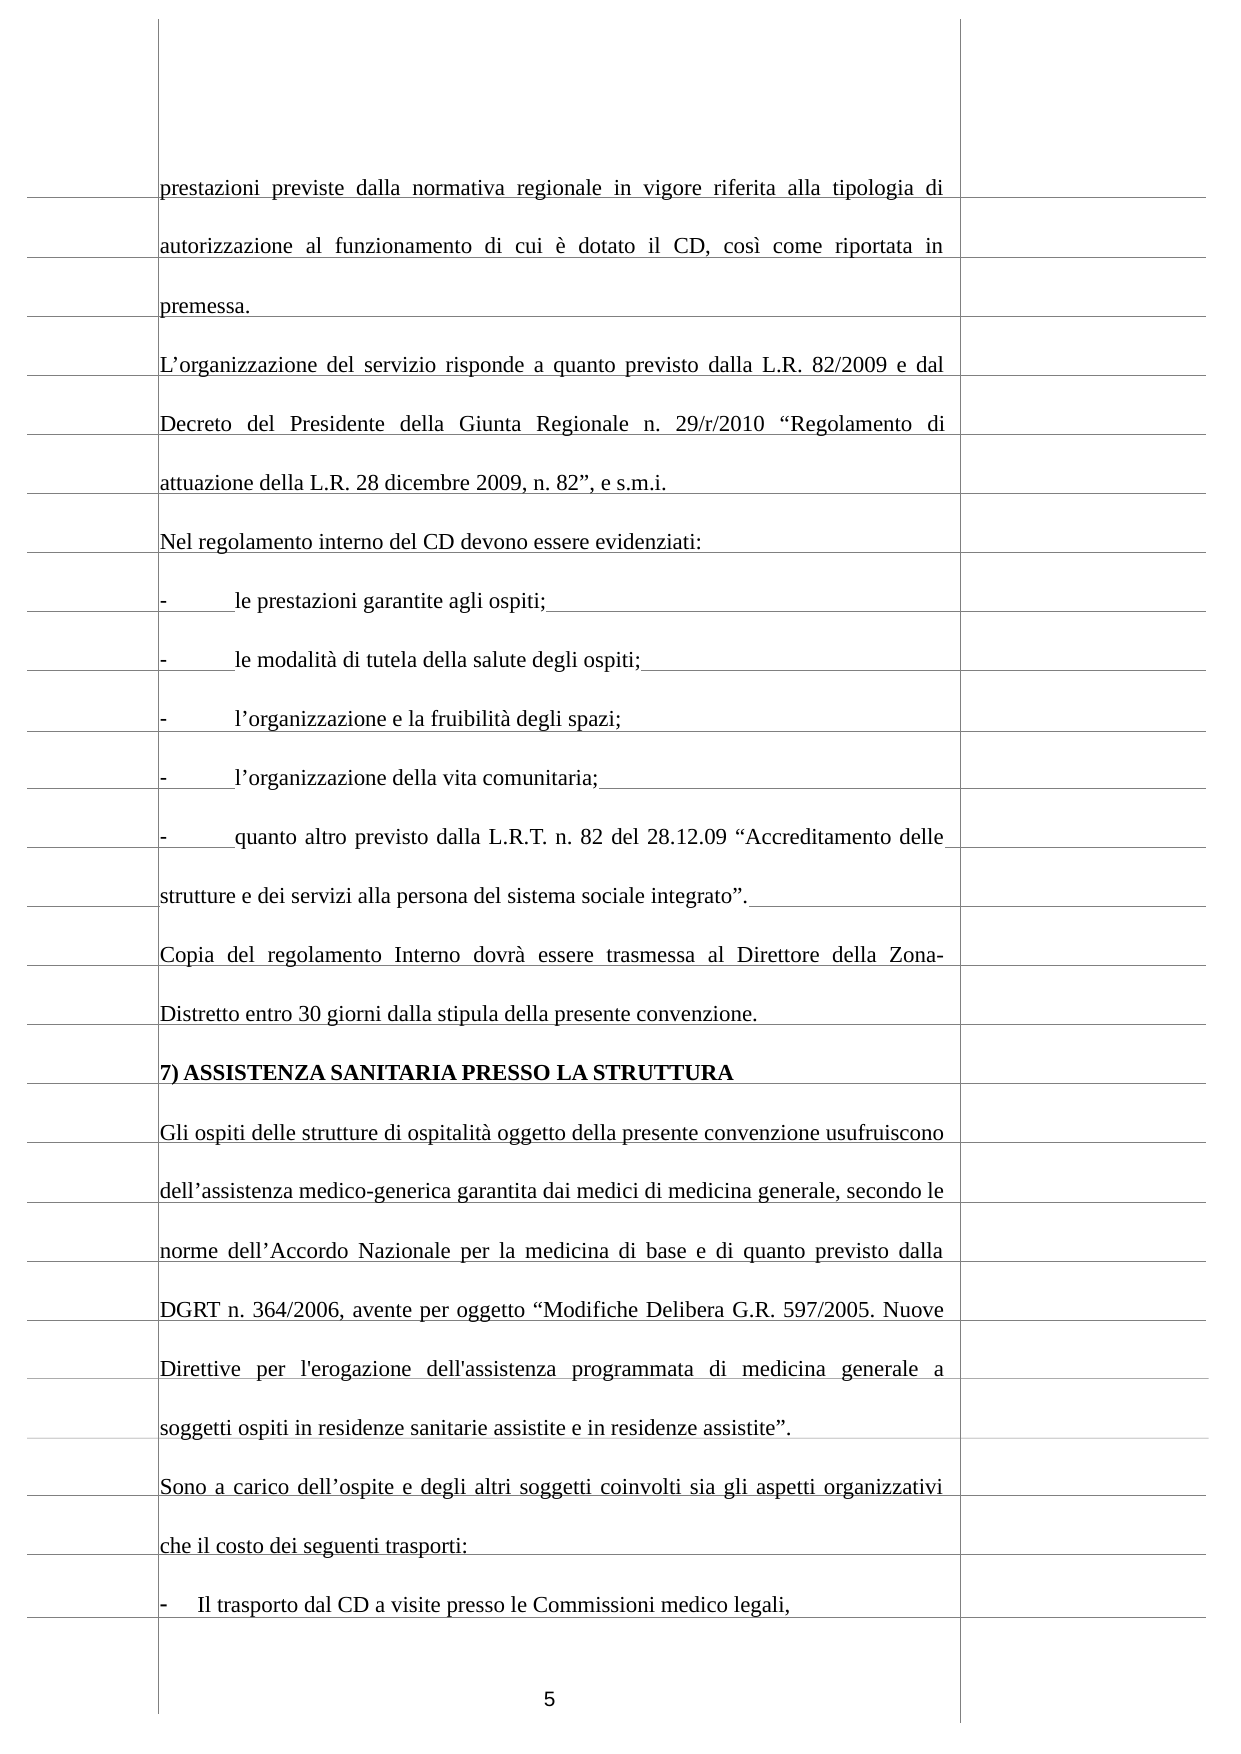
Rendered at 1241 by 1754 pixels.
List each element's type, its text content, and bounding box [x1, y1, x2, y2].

text autorizzazione al funzionamento di cui è dotato il CD, così come riportata in [159, 198, 945, 257]
text Copia del regolamento Interno dovrà essere trasmessa al Direttore della Zona- [159, 916, 945, 965]
text attuazione della L.R. 28 dicembre 2009, n. 82”, e s.m.i. [159, 435, 945, 493]
text DGRT n. 364/2006, avente per oggetto “Modifiche Delibera G.R. 597/2005. Nuove [159, 1262, 945, 1320]
list [159, 612, 945, 620]
list l’organizzazione della vita comunitaria; [159, 738, 945, 788]
text norme dell’Accordo Nazionale per la medicina di base e di quanto previsto dalla [159, 1203, 945, 1261]
list [159, 1618, 945, 1624]
list l’organizzazione e la fruibilità degli spazi; [159, 679, 945, 731]
text Distretto entro 30 giorni dalla stipula della presente convenzione. [159, 966, 945, 1024]
list [159, 732, 945, 738]
text soggetti ospiti in residenze sanitarie assistite e in residenze assistite”. [159, 1379, 945, 1437]
list [159, 789, 945, 797]
text [159, 1025, 945, 1034]
text [159, 317, 945, 325]
text Direttive per l'erogazione dell'assistenza programmata di medicina generale a [159, 1321, 945, 1378]
text Decreto del Presidente della Giunta Regionale n. 29/r/2010 “Regolamento di [159, 376, 945, 434]
text [159, 1555, 945, 1565]
list le prestazioni garantite agli ospiti; [159, 561, 945, 611]
text dell’assistenza medico-generica garantita dai medici di medicina generale, secondo le [159, 1143, 945, 1202]
text [159, 553, 945, 561]
text Sono a carico dell’ospite e degli altri soggetti coinvolti sia gli aspetti organizzativi [159, 1447, 945, 1495]
list le modalità di tutela della salute degli ospiti; [159, 620, 945, 670]
text Gli ospiti delle strutture di ospitalità oggetto della presente convenzione usufruiscono [159, 1093, 945, 1142]
list Il trasporto dal CD a visite presso le Commissioni medico legali, [159, 1565, 945, 1617]
text Nel regolamento interno del CD devono essere evidenziati: [159, 502, 945, 552]
list [159, 671, 945, 679]
text prestazioni previste dalla normativa regionale in vigore riferita alla tipologia di [159, 148, 945, 197]
text 7) ASSISTENZA SANITARIA PRESSO LA STRUTTURA [159, 1034, 945, 1083]
text L’organizzazione del servizio risponde a quanto previsto dalla L.R. 82/2009 e dal [159, 325, 945, 375]
text [159, 1084, 945, 1093]
list quanto altro previsto dalla L.R.T. n. 82 del 28.12.09 “Accreditamento delle [159, 797, 945, 847]
text premessa. [159, 258, 945, 316]
text [159, 494, 945, 502]
list [159, 907, 945, 916]
text che il costo dei seguenti trasporti: [159, 1496, 945, 1554]
list strutture e dei servizi alla persona del sistema sociale integrato”. [159, 848, 945, 906]
